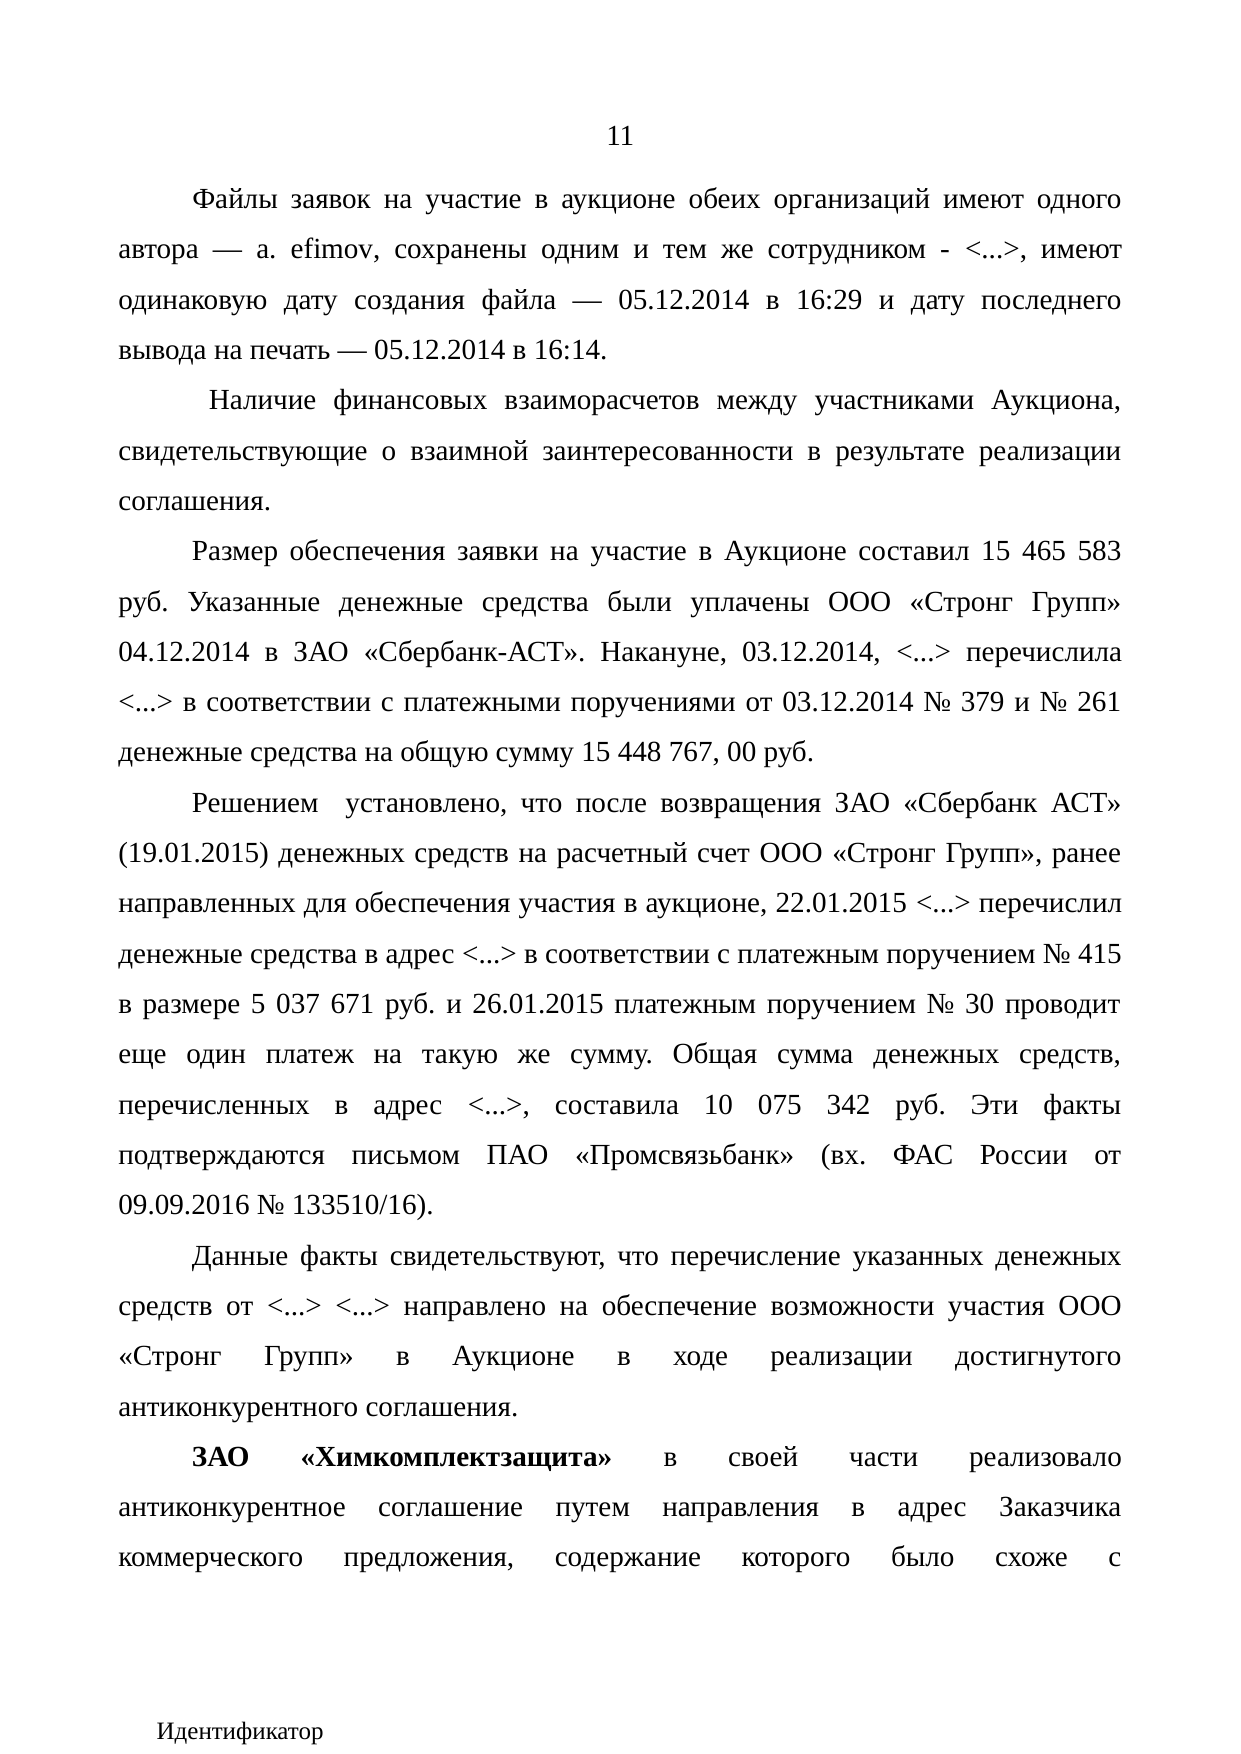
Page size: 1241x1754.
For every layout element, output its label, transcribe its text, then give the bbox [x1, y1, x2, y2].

text Решением установлено, что после возвращения ЗАО «Сбербанк АСТ» (19.01.2015) денежных средств на расчетный счет ООО «Стронг Групп», ранее направленных для обеспечения участия в аукционе, 22.01.2015 <...> перечислил денежные средства в адрес <...> в соответствии с платежным поручением № 415 в размере 5 037 671 руб. и 26.01.2015 платежным поручением № 30 проводит еще один платеж на такую же сумму. Общая сумма денежных средств, перечисленных в адрес <...>, составила 10 075 342 руб. Эти факты подтверждаются письмом ПАО «Промсвязьбанк» (вх. ФАС России от 09.09.2016 № 133510/16). [118, 785, 1122, 1221]
text Наличие финансовых взаиморасчетов между участниками Аукциона, свидетельствующие о взаимной заинтересованности в результате реализации соглашения. [118, 382, 1122, 517]
list Файлы заявок на участие в аукционе обеих организаций имеют одного автора — a. efimov, сохранены одним и тем же сотрудником - <...>, имеют одинаковую дату создания файла — 05.12.2014 в 16:29 и дату последнего вывода на печать — 05.12.2014 в 16:14. [118, 181, 1122, 366]
text ЗАО «Химкомплектзащита» в своей части реализовало антиконкурентное соглашение путем направления в адрес Заказчика коммерческого предложения, содержание которого было схоже с [118, 1439, 1122, 1573]
text Размер обеспечения заявки на участие в Аукционе составил 15 465 583 руб. Указанные денежные средства были уплачены ООО «Стронг Групп» 04.12.2014 в ЗАО «Сбербанк-АСТ». Накануне, 03.12.2014, <...> перечислила <...> в соответствии с платежными поручениями от 03.12.2014 № 379 и № 261 денежные средства на общую сумму 15 448 767, 00 руб. [118, 533, 1122, 768]
text Данные факты свидетельствуют, что перечисление указанных денежных средств от <...> <...> направлено на обеспечение возможности участия ООО «Стронг Групп» в Аукционе в ходе реализации достигнутого антиконкурентного соглашения. [118, 1238, 1122, 1422]
